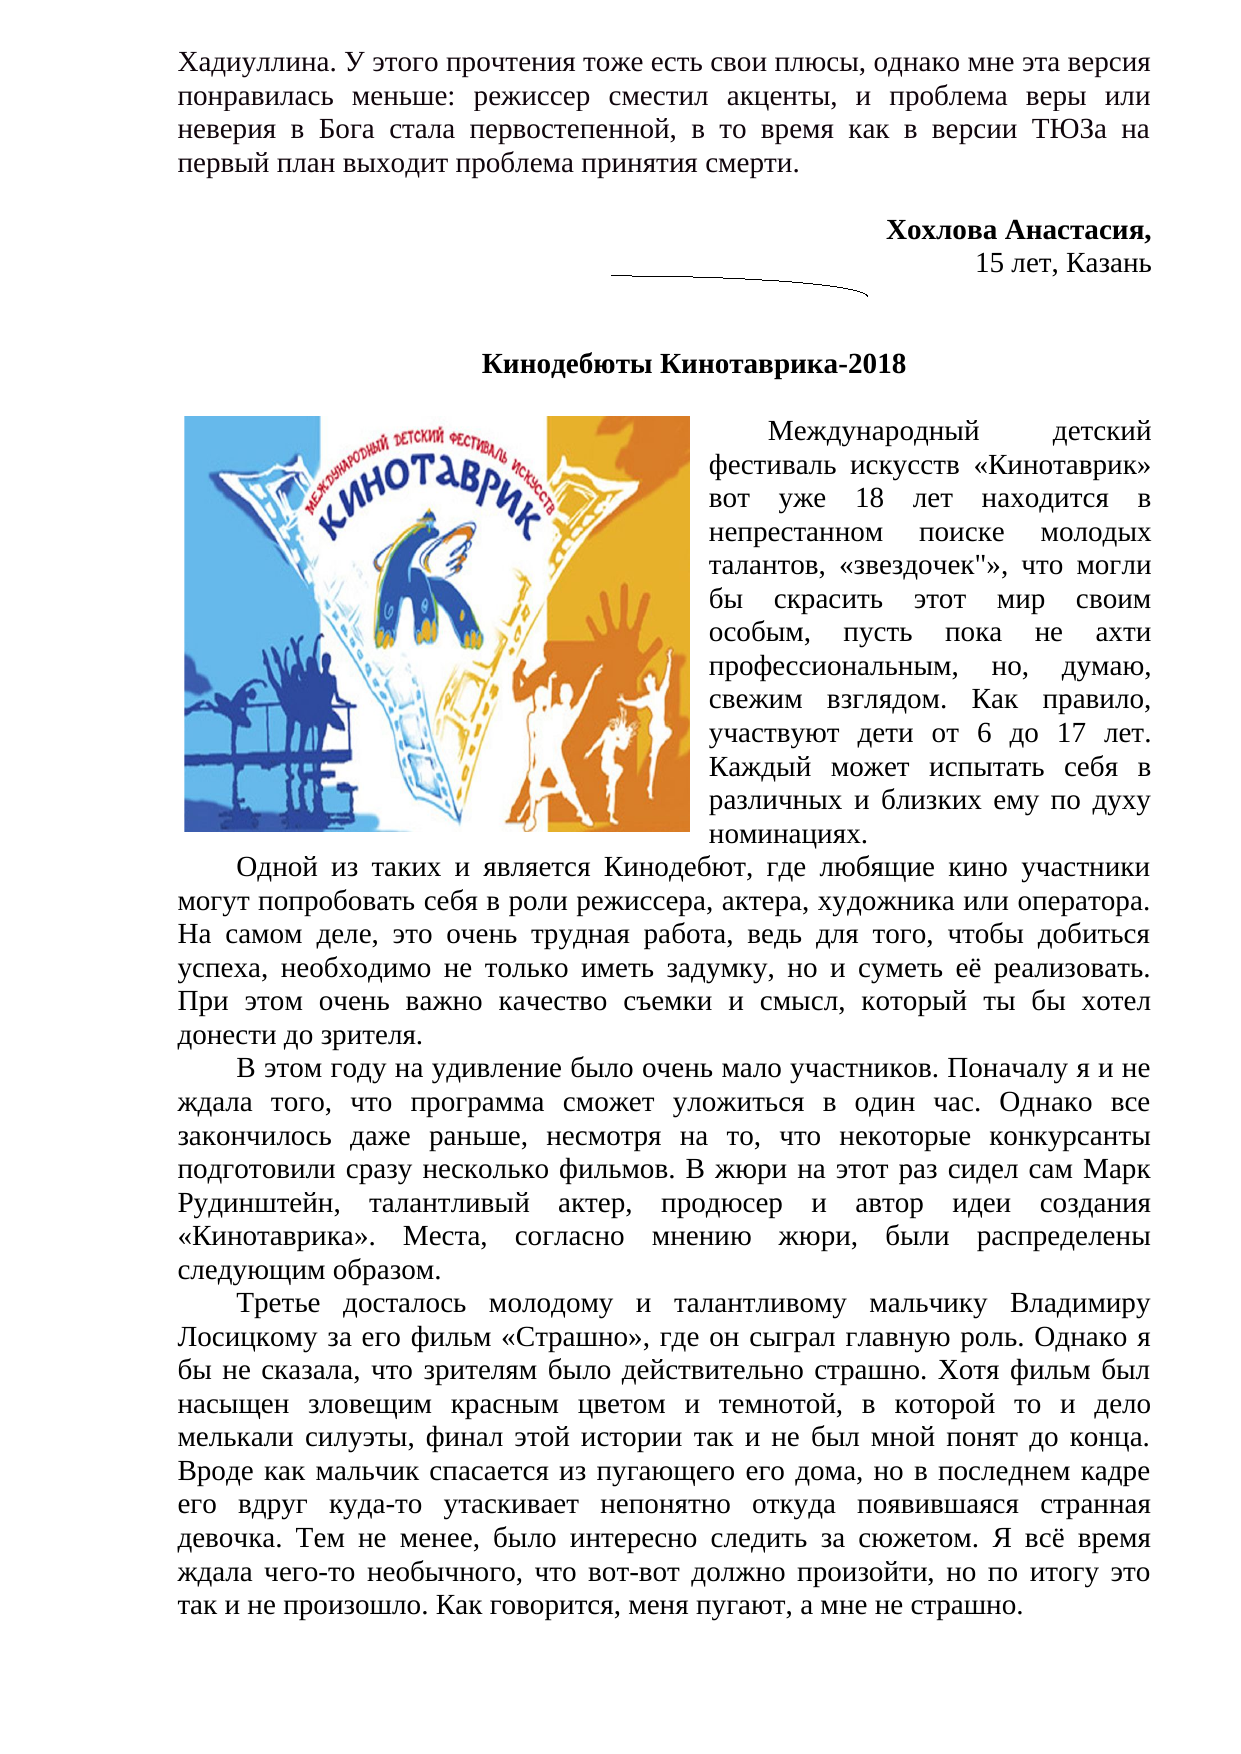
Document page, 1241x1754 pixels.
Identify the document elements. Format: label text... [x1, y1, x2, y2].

text Международный детский фестиваль искусств «Кинотаврик» вот уже 18 лет находится в непрестанном поиске молодых талантов, «звездочек"», что могли бы скрасить этот мир своим особым, пусть пока не ахти профессиональным, но, думаю, свежим взглядом. Как правило, участвуют дети от 6 до 17 лет. Каждый может испытать себя в различных и близких ему по духу номинациях. [177, 413, 1152, 849]
text Кинодебюты Кинотаврика-2018 [177, 346, 1152, 380]
text Одной из таких и является Кинодебют, где любящие кино участники могут попробовать себя в роли режиссера, актера, художника или оператора. На самом деле, это очень трудная работа, ведь для того, чтобы добиться успеха, необходимо не только иметь задумку, но и суметь её реализовать. При этом очень важно качество съемки и смысл, который ты бы хотел донести до зрителя. [177, 849, 1152, 1051]
picture [184, 416, 690, 832]
text 15 лет, Казань [177, 246, 1152, 279]
text В этом году на удивление было очень мало участников. Поначалу я и не ждала того, что программа сможет уложиться в один час. Однако все закончилось даже раньше, несмотря на то, что некоторые конкурсанты подготовили сразу несколько фильмов. В жюри на этот раз сидел сам Марк Рудинштейн, талантливый актер, продюсер и автор идеи создания «Кинотаврика». Места, согласно мнению жюри, были распределены следующим образом. [177, 1051, 1152, 1285]
text Хадиуллина. У этого прочтения тоже есть свои плюсы, однако мне эта версия понравилась меньше: режиссер сместил акценты, и проблема веры или неверия в Бога стала первостепенной, в то время как в версии ТЮЗа на первый план выходит проблема принятия смерти. [177, 44, 1152, 178]
text Хохлова Анастасия, [177, 212, 1152, 246]
text Третье досталось молодому и талантливому мальчику Владимиру Лосицкому за его фильм «Страшно», где он сыграл главную роль. Однако я бы не сказала, что зрителям было действительно страшно. Хотя фильм был насыщен зловещим красным цветом и темнотой, в которой то и дело мелькали силуэты, финал этой истории так и не был мной понят до конца. Вроде как мальчик спасается из пугающего его дома, но в последнем кадре его вдруг куда-то утаскивает непонятно откуда появившаяся странная девочка. Тем не менее, было интересно следить за сюжетом. Я всё время ждала чего-то необычного, что вот-вот должно произойти, но по итогу это так и не произошло. Как говорится, меня пугают, а мне не страшно. [177, 1285, 1152, 1621]
